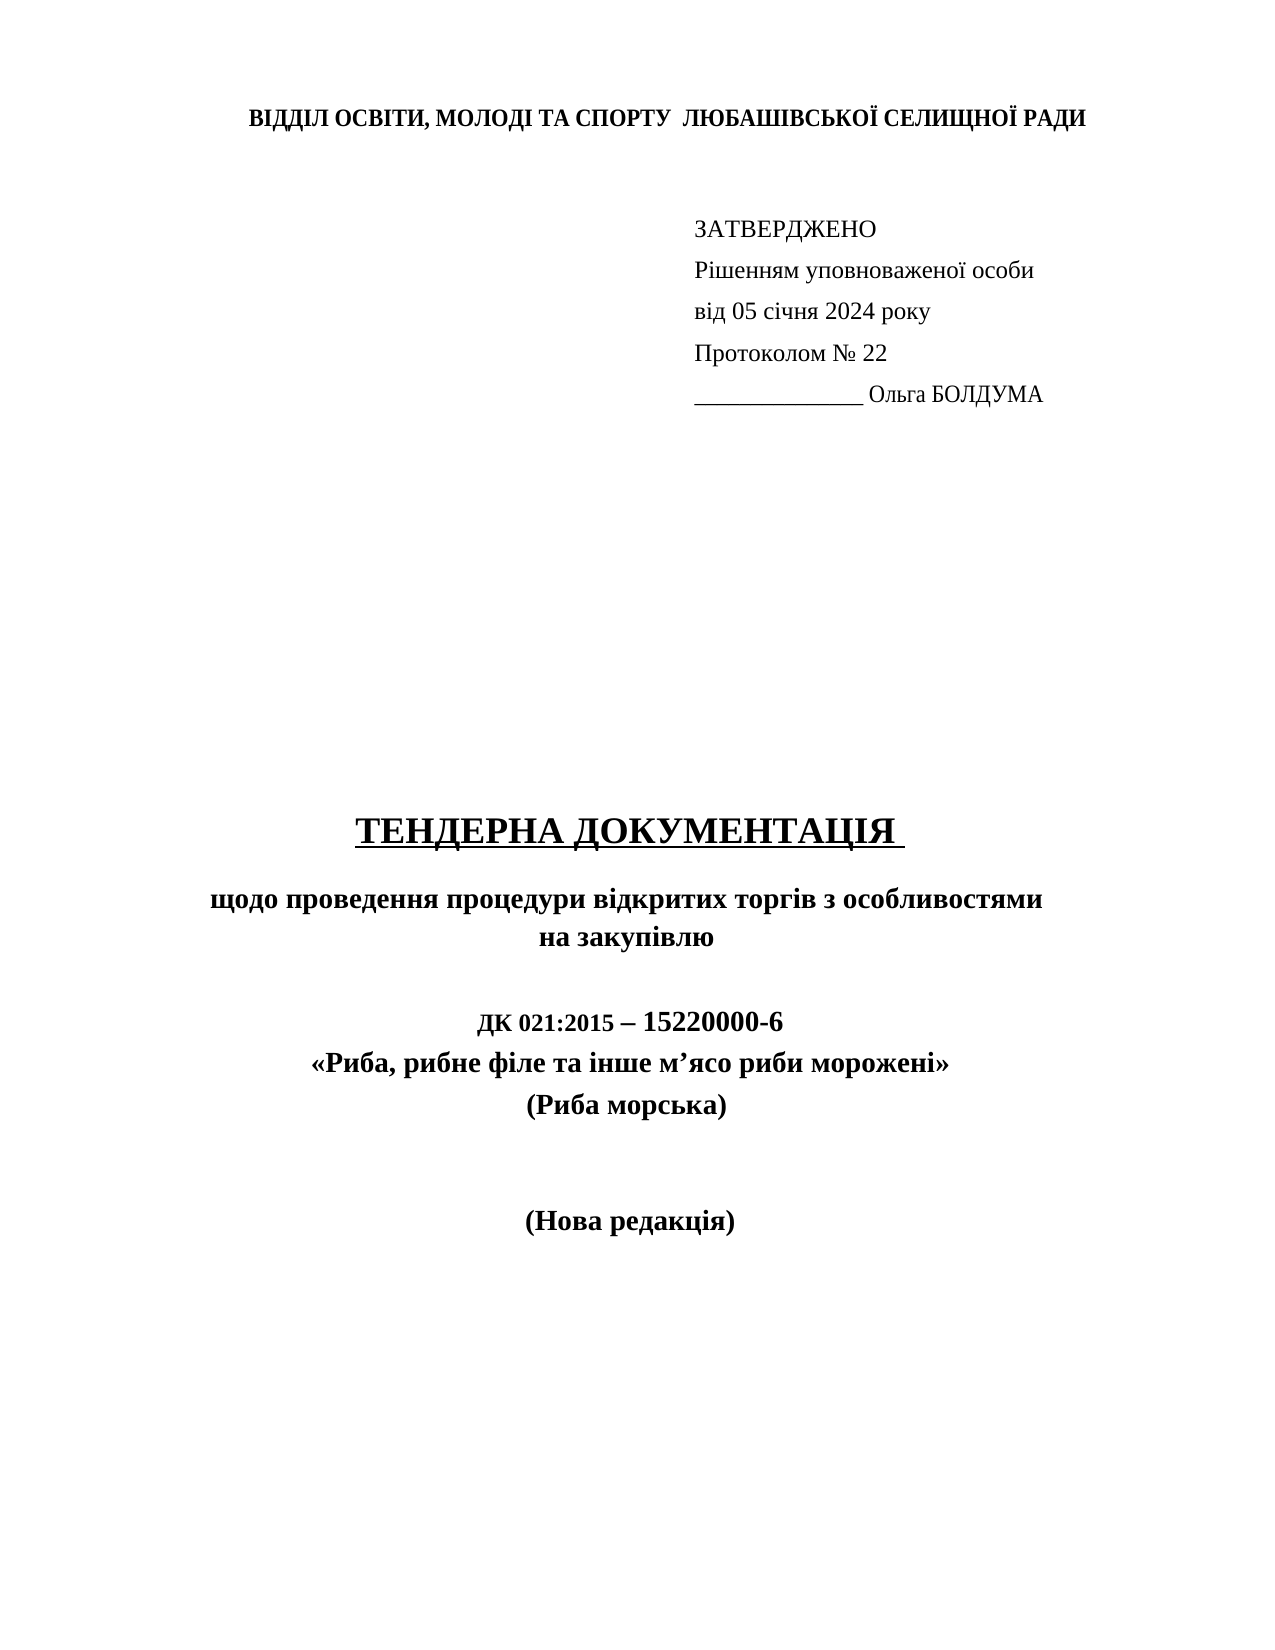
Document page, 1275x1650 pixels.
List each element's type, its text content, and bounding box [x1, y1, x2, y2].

text ТЕНДЕРНА ДОКУМЕНТАЦІЯ [74, 809, 1186, 852]
text _______________ Ольга БОЛДУМА [74, 379, 1186, 408]
text (Нова редакція) [74, 1203, 1186, 1237]
text Протоколом № 22 [694, 338, 1186, 366]
text щодо проведення процедури відкритих торгів з особливостями [74, 881, 1186, 914]
text ЗАТВЕРДЖЕНО [694, 214, 1186, 243]
text від 05 січня 2024 року [694, 296, 1186, 325]
text «Риба, рибне філе та інше м’ясо риби морожені» [74, 1046, 1186, 1079]
text ДК 021:2015 – 15220000-6 [74, 1004, 1186, 1038]
text на закупівлю [74, 919, 1186, 953]
text (Риба морська) [74, 1087, 1186, 1121]
text Рішенням уповноваженої особи [694, 255, 1186, 284]
text ВІДДІЛ ОСВІТИ, МОЛОДІ ТА СПОРТУ ЛЮБАШІВСЬКОЇ селищної ради [74, 103, 1186, 131]
